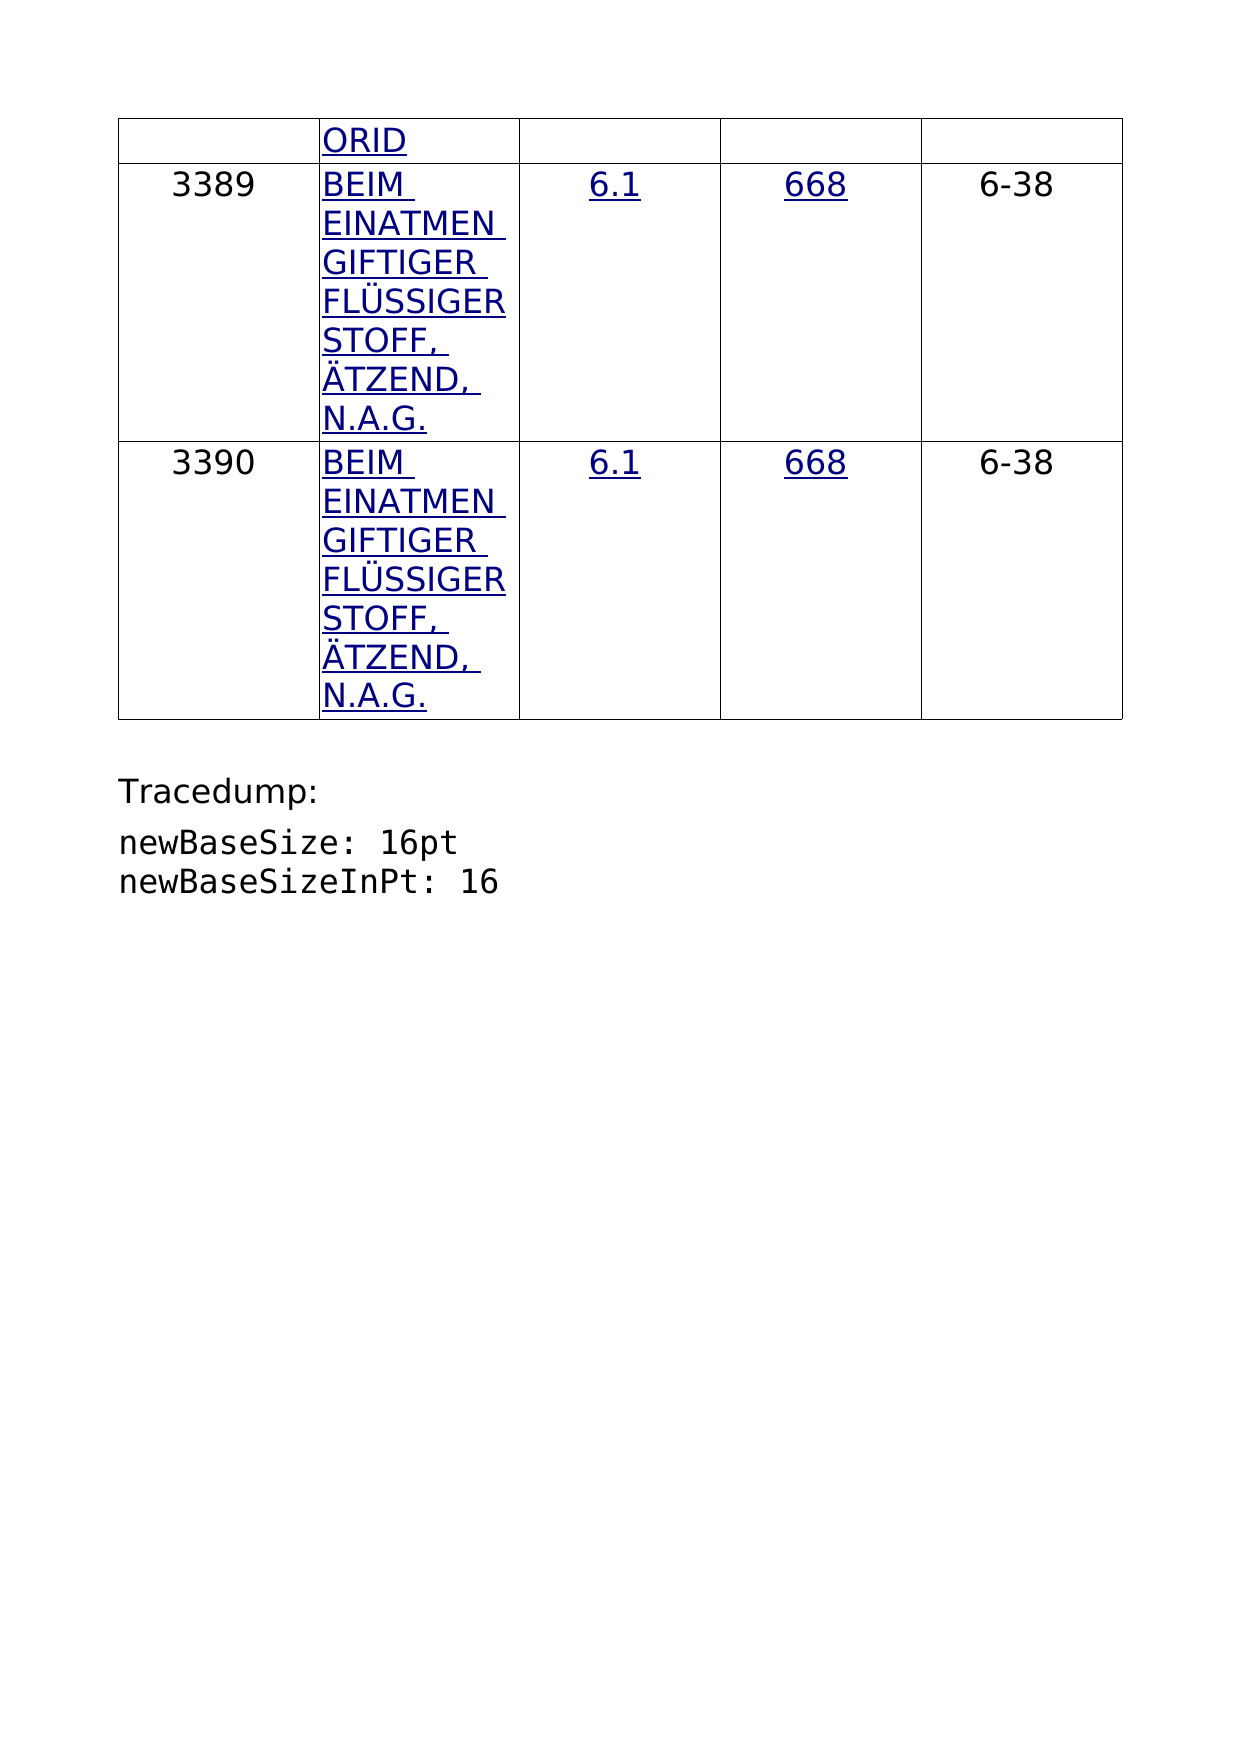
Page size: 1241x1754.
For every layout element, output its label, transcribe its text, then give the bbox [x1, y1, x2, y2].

text newBaseSize: 16pt newBaseSizeInPt: 16 [118, 824, 1122, 902]
table_cell [922, 119, 1122, 163]
table_cell [119, 119, 319, 163]
table_cell 6.1 [520, 442, 720, 719]
table_cell 3390 [119, 442, 319, 719]
table_cell BEIM EINATMEN GIFTIGER FLÜSSIGER STOFF, ÄTZEND, N.A.G. [320, 442, 519, 719]
table_cell [520, 119, 720, 163]
text Tracedump: [118, 734, 1122, 811]
table_cell 668 [721, 164, 921, 441]
table_cell 3389 [119, 164, 319, 441]
table_cell 6-38 [922, 442, 1122, 719]
table_cell 6-38 [922, 164, 1122, 441]
table_cell BEIM EINATMEN GIFTIGER FLÜSSIGER STOFF, ÄTZEND, N.A.G. [320, 164, 519, 441]
table_cell 668 [721, 442, 921, 719]
table_cell ORID [320, 119, 519, 163]
table_cell 6.1 [520, 164, 720, 441]
table_cell [721, 119, 921, 163]
